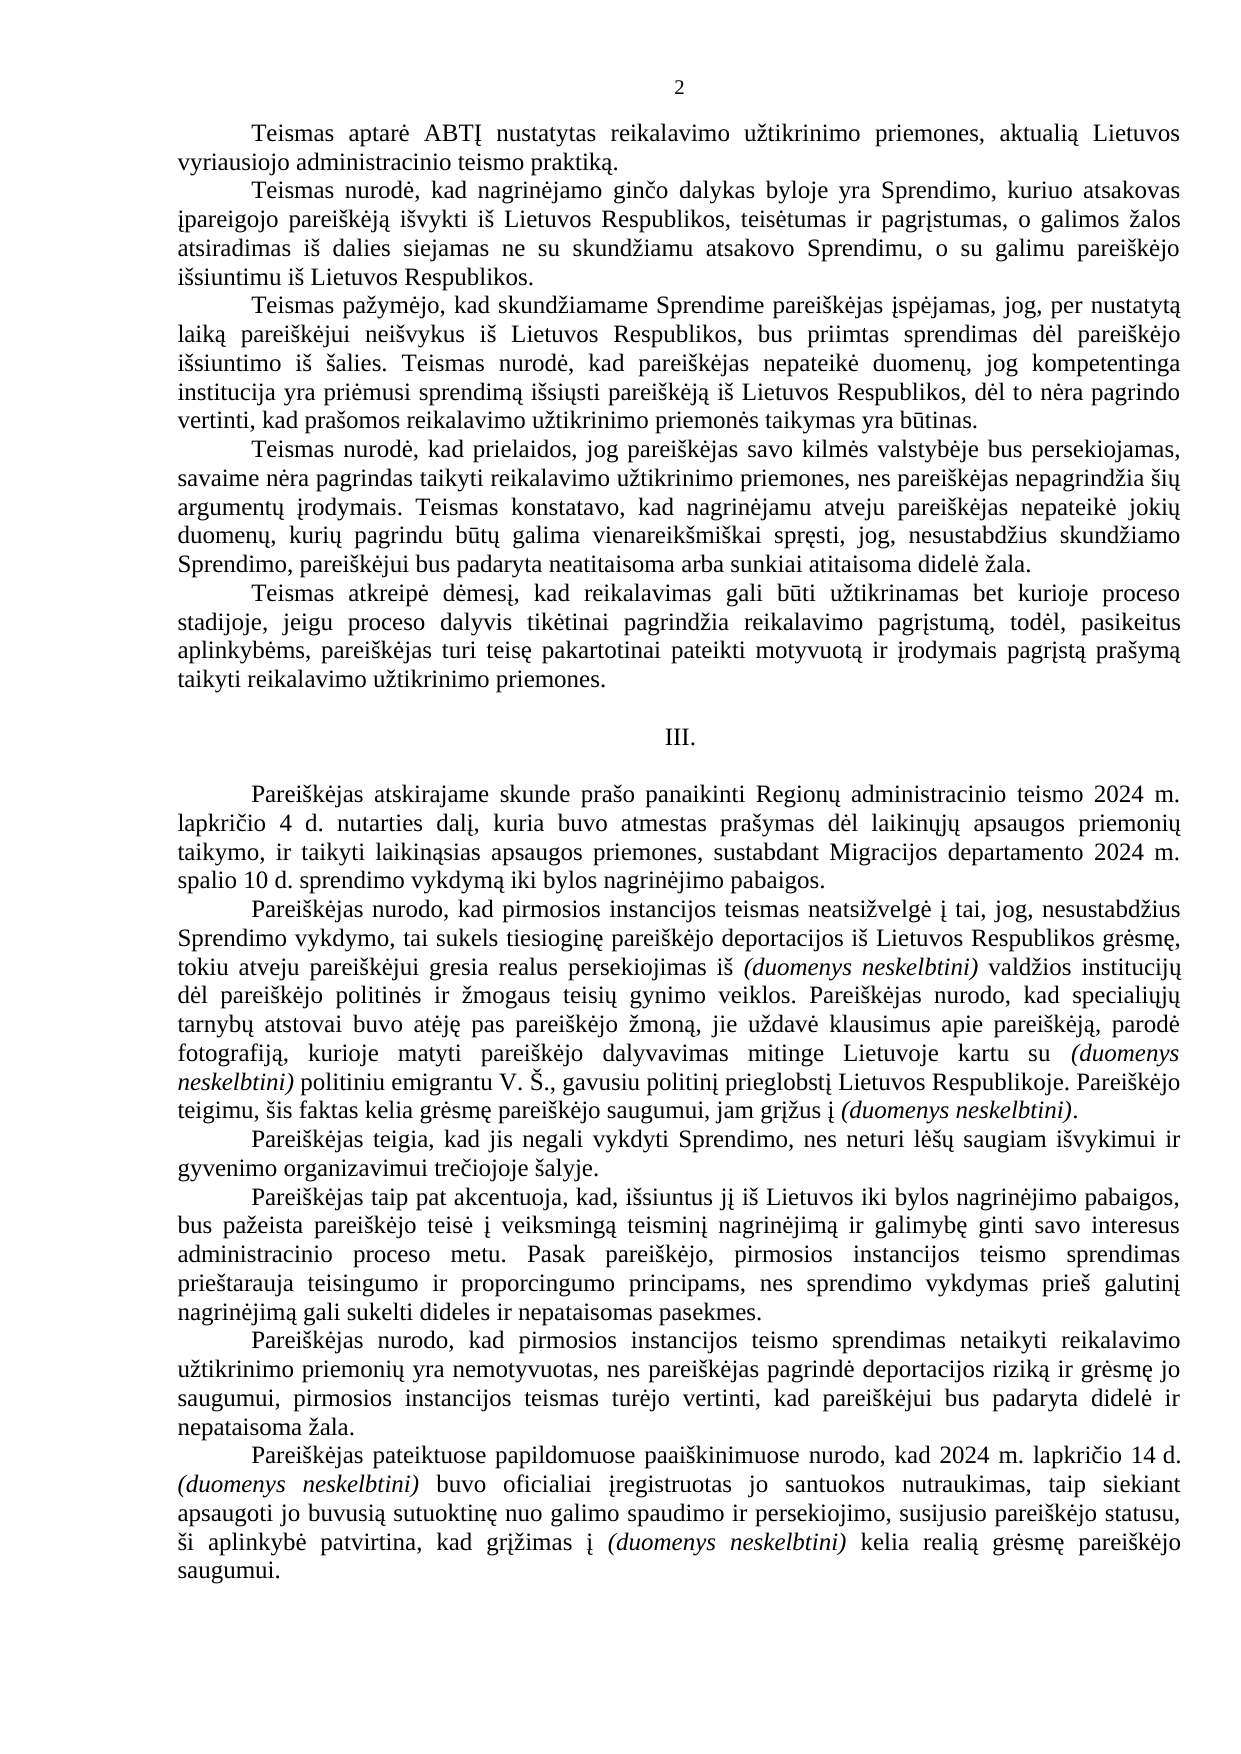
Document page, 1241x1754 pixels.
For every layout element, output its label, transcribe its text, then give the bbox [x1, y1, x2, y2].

text Teismas aptarė ABTĮ nustatytas reikalavimo užtikrinimo priemones, aktualią Lietuvos vyriausiojo administracinio teismo praktiką. [177, 118, 1181, 176]
text Pareiškėjas atskirajame skunde prašo panaikinti Regionų administracinio teismo 2024 m. lapkričio 4 d. nutarties dalį, kuria buvo atmestas prašymas dėl laikinųjų apsaugos priemonių taikymo, ir taikyti laikinąsias apsaugos priemones, sustabdant Migracijos departamento 2024 m. spalio 10 d. sprendimo vykdymą iki bylos nagrinėjimo pabaigos. [177, 779, 1181, 894]
text Pareiškėjas pateiktuose papildomuose paaiškinimuose nurodo, kad 2024 m. lapkričio 14 d. (duomenys neskelbtini) buvo oficialiai įregistruotas jo santuokos nutraukimas, taip siekiant apsaugoti jo buvusią sutuoktinę nuo galimo spaudimo ir persekiojimo, susijusio pareiškėjo statusu, ši aplinkybė patvirtina, kad grįžimas į (duomenys neskelbtini) kelia realią grėsmę pareiškėjo saugumui. [177, 1441, 1181, 1584]
text III. [177, 722, 1181, 751]
text Pareiškėjas teigia, kad jis negali vykdyti Sprendimo, nes neturi lėšų saugiam išvykimui ir gyvenimo organizavimui trečiojoje šalyje. [177, 1124, 1181, 1182]
text Teismas atkreipė dėmesį, kad reikalavimas gali būti užtikrinamas bet kurioje proceso stadijoje, jeigu proceso dalyvis tikėtinai pagrindžia reikalavimo pagrįstumą, todėl, pasikeitus aplinkybėms, pareiškėjas turi teisę pakartotinai pateikti motyvuotą ir įrodymais pagrįstą prašymą taikyti reikalavimo užtikrinimo priemones. [177, 578, 1181, 693]
text Teismas nurodė, kad nagrinėjamo ginčo dalykas byloje yra Sprendimo, kuriuo atsakovas įpareigojo pareiškėją išvykti iš Lietuvos Respublikos, teisėtumas ir pagrįstumas, o galimos žalos atsiradimas iš dalies siejamas ne su skundžiamu atsakovo Sprendimu, o su galimu pareiškėjo išsiuntimu iš Lietuvos Respublikos. [177, 176, 1181, 291]
text Pareiškėjas taip pat akcentuoja, kad, išsiuntus jį iš Lietuvos iki bylos nagrinėjimo pabaigos, bus pažeista pareiškėjo teisė į veiksmingą teisminį nagrinėjimą ir galimybę ginti savo interesus administracinio proceso metu. Pasak pareiškėjo, pirmosios instancijos teismo sprendimas prieštarauja teisingumo ir proporcingumo principams, nes sprendimo vykdymas prieš galutinį nagrinėjimą gali sukelti dideles ir nepataisomas pasekmes. [177, 1182, 1181, 1326]
text Teismas nurodė, kad prielaidos, jog pareiškėjas savo kilmės valstybėje bus persekiojamas, savaime nėra pagrindas taikyti reikalavimo užtikrinimo priemones, nes pareiškėjas nepagrindžia šių argumentų įrodymais. Teismas konstatavo, kad nagrinėjamu atveju pareiškėjas nepateikė jokių duomenų, kurių pagrindu būtų galima vienareikšmiškai spręsti, jog, nesustabdžius skundžiamo Sprendimo, pareiškėjui bus padaryta neatitaisoma arba sunkiai atitaisoma didelė žala. [177, 434, 1181, 578]
text Teismas pažymėjo, kad skundžiamame Sprendime pareiškėjas įspėjamas, jog, per nustatytą laiką pareiškėjui neišvykus iš Lietuvos Respublikos, bus priimtas sprendimas dėl pareiškėjo išsiuntimo iš šalies. Teismas nurodė, kad pareiškėjas nepateikė duomenų, jog kompetentinga institucija yra priėmusi sprendimą išsiųsti pareiškėją iš Lietuvos Respublikos, dėl to nėra pagrindo vertinti, kad prašomos reikalavimo užtikrinimo priemonės taikymas yra būtinas. [177, 291, 1181, 434]
text Pareiškėjas nurodo, kad pirmosios instancijos teismo sprendimas netaikyti reikalavimo užtikrinimo priemonių yra nemotyvuotas, nes pareiškėjas pagrindė deportacijos riziką ir grėsmę jo saugumui, pirmosios instancijos teismas turėjo vertinti, kad pareiškėjui bus padaryta didelė ir nepataisoma žala. [177, 1326, 1181, 1441]
text Pareiškėjas nurodo, kad pirmosios instancijos teismas neatsižvelgė į tai, jog, nesustabdžius Sprendimo vykdymo, tai sukels tiesioginę pareiškėjo deportacijos iš Lietuvos Respublikos grėsmę, tokiu atveju pareiškėjui gresia realus persekiojimas iš (duomenys neskelbtini) valdžios institucijų dėl pareiškėjo politinės ir žmogaus teisių gynimo veiklos. Pareiškėjas nurodo, kad specialiųjų tarnybų atstovai buvo atėję pas pareiškėjo žmoną, jie uždavė klausimus apie pareiškėją, parodė fotografiją, kurioje matyti pareiškėjo dalyvavimas mitinge Lietuvoje kartu su (duomenys neskelbtini) politiniu emigrantu V. Š., gavusiu politinį prieglobstį Lietuvos Respublikoje. Pareiškėjo teigimu, šis faktas kelia grėsmę pareiškėjo saugumui, jam grįžus į (duomenys neskelbtini). [177, 894, 1181, 1124]
